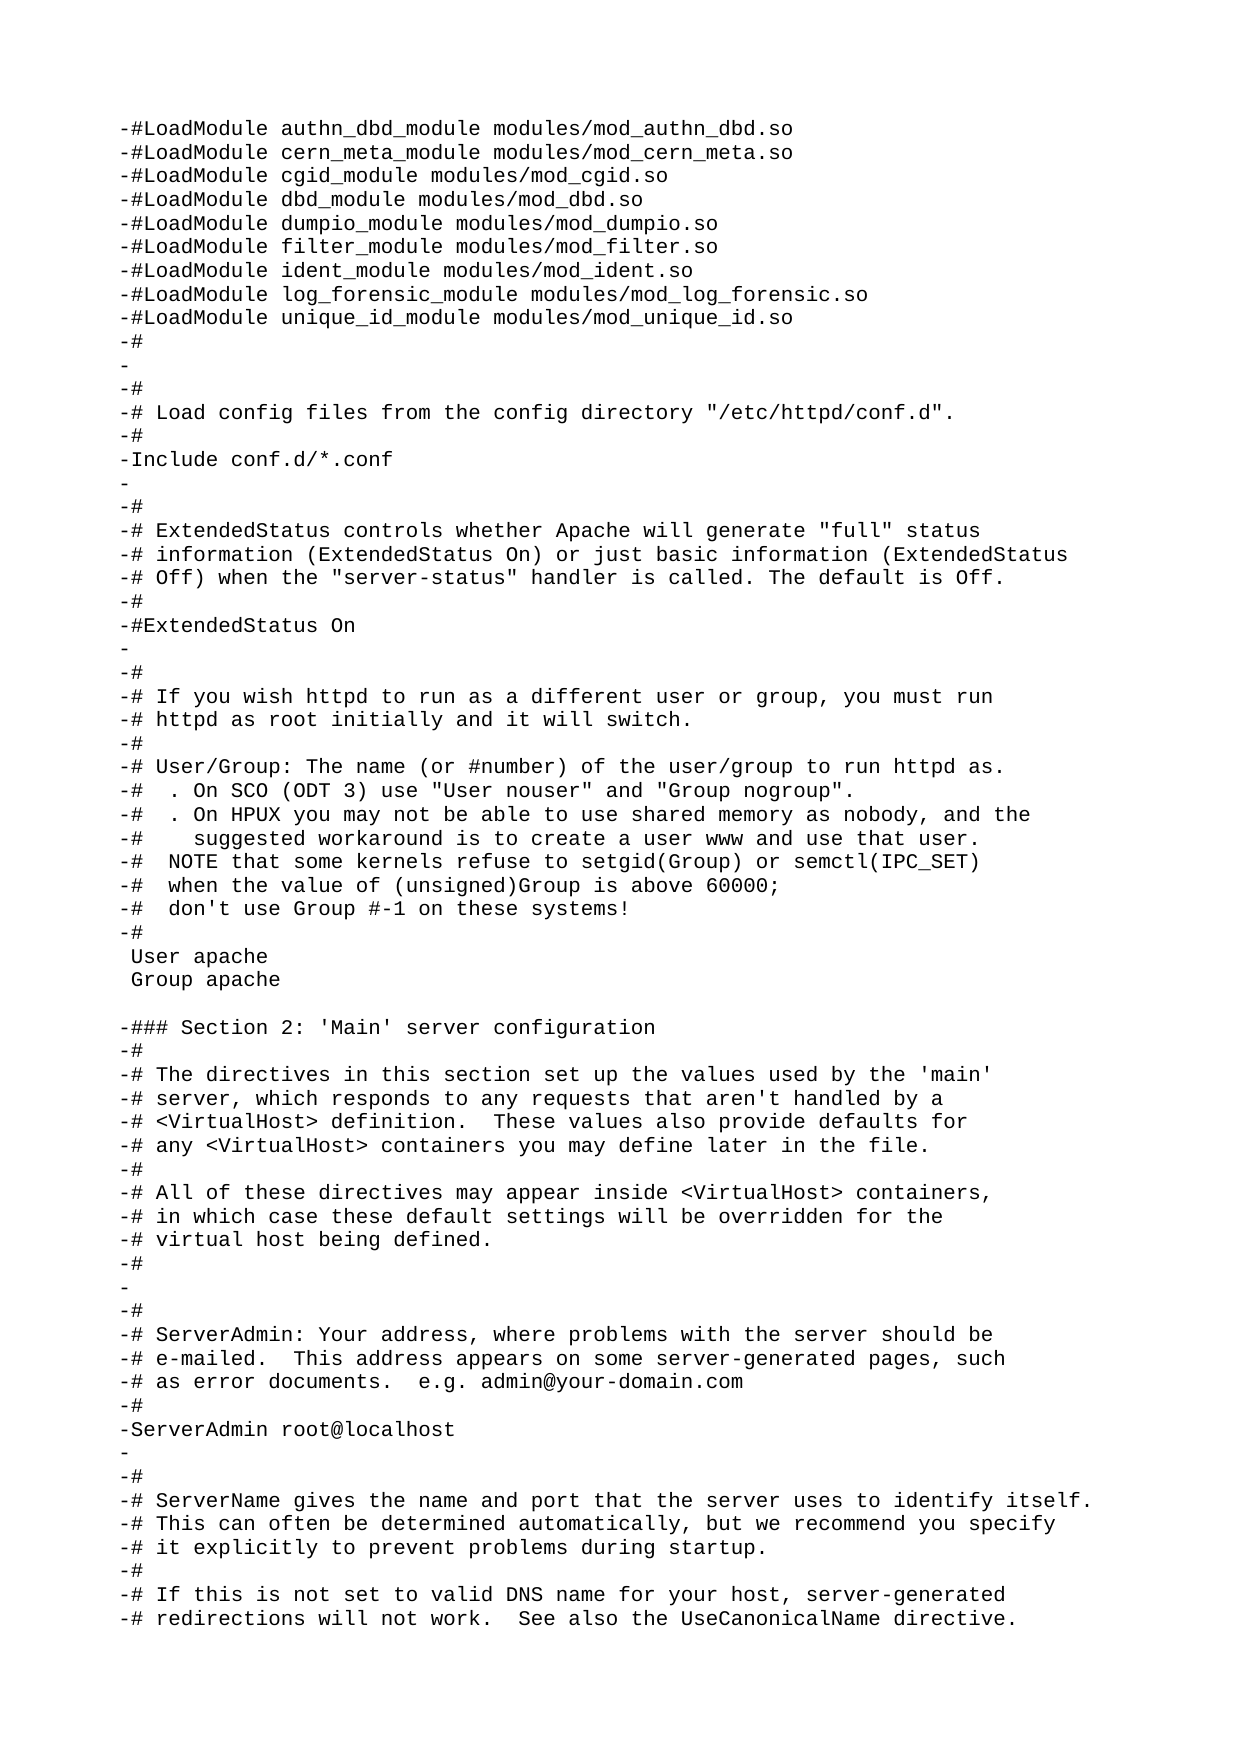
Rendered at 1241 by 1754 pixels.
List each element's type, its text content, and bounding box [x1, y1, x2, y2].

text -# User/Group: The name (or #number) of the user/group to run httpd as. [118, 757, 1122, 780]
text -# don't use Group #-1 on these systems! [118, 898, 1122, 922]
text -# [118, 1040, 1122, 1064]
text -# httpd as root initially and it will switch. [118, 709, 1122, 733]
text -# [118, 662, 1122, 686]
text - [118, 473, 1122, 496]
text -# [118, 1561, 1122, 1584]
text -# This can often be determined automatically, but we recommend you specify [118, 1513, 1122, 1537]
text -# it explicitly to prevent problems during startup. [118, 1537, 1122, 1561]
text - [118, 1277, 1122, 1300]
text -# The directives in this section set up the values used by the 'main' [118, 1064, 1122, 1088]
text - [118, 1442, 1122, 1466]
text - [118, 638, 1122, 662]
text -#LoadModule log_forensic_module modules/mod_log_forensic.so [118, 284, 1122, 307]
text -# [118, 331, 1122, 354]
text -# All of these directives may appear inside <VirtualHost> containers, [118, 1182, 1122, 1206]
text -# e-mailed. This address appears on some server-generated pages, such [118, 1348, 1122, 1371]
text -# If this is not set to valid DNS name for your host, server-generated [118, 1584, 1122, 1608]
text -#LoadModule cgid_module modules/mod_cgid.so [118, 165, 1122, 189]
text User apache [118, 946, 1122, 969]
text -#LoadModule authn_dbd_module modules/mod_authn_dbd.so [118, 118, 1122, 142]
text -# ServerAdmin: Your address, where problems with the server should be [118, 1324, 1122, 1348]
text -# [118, 1158, 1122, 1182]
text -#ExtendedStatus On [118, 615, 1122, 638]
text -#LoadModule unique_id_module modules/mod_unique_id.so [118, 307, 1122, 331]
text -Include conf.d/*.conf [118, 449, 1122, 473]
text -# when the value of (unsigned)Group is above 60000; [118, 875, 1122, 898]
text Group apache [118, 969, 1122, 993]
text -# as error documents. e.g. admin@your-domain.com [118, 1371, 1122, 1395]
text -# server, which responds to any requests that aren't handled by a [118, 1088, 1122, 1111]
text -# [118, 922, 1122, 946]
text -# information (ExtendedStatus On) or just basic information (ExtendedStatus [118, 544, 1122, 567]
text -# suggested workaround is to create a user www and use that user. [118, 827, 1122, 851]
text -# any <VirtualHost> containers you may define later in the file. [118, 1135, 1122, 1158]
text -# [118, 733, 1122, 757]
text -#LoadModule dumpio_module modules/mod_dumpio.so [118, 213, 1122, 236]
text -# . On HPUX you may not be able to use shared memory as nobody, and the [118, 804, 1122, 827]
text -### Section 2: 'Main' server configuration [118, 1017, 1122, 1040]
text -# If you wish httpd to run as a different user or group, you must run [118, 686, 1122, 709]
text -# redirections will not work. See also the UseCanonicalName directive. [118, 1608, 1122, 1631]
text -# [118, 591, 1122, 615]
text -#LoadModule dbd_module modules/mod_dbd.so [118, 189, 1122, 213]
text -# [118, 1395, 1122, 1419]
text -# [118, 1300, 1122, 1324]
text - [118, 354, 1122, 378]
text -# [118, 426, 1122, 449]
text -# [118, 378, 1122, 402]
text -# ServerName gives the name and port that the server uses to identify itself. [118, 1489, 1122, 1513]
text -# Off) when the "server-status" handler is called. The default is Off. [118, 567, 1122, 591]
text -ServerAdmin root@localhost [118, 1419, 1122, 1442]
text -# NOTE that some kernels refuse to setgid(Group) or semctl(IPC_SET) [118, 851, 1122, 875]
text -# . On SCO (ODT 3) use "User nouser" and "Group nogroup". [118, 780, 1122, 804]
text -# ExtendedStatus controls whether Apache will generate "full" status [118, 520, 1122, 544]
text -#LoadModule cern_meta_module modules/mod_cern_meta.so [118, 142, 1122, 165]
text -# [118, 1466, 1122, 1489]
text -#LoadModule filter_module modules/mod_filter.so [118, 236, 1122, 260]
text -# virtual host being defined. [118, 1229, 1122, 1253]
text -#LoadModule ident_module modules/mod_ident.so [118, 260, 1122, 284]
text -# [118, 1253, 1122, 1277]
text -# in which case these default settings will be overridden for the [118, 1206, 1122, 1229]
text -# <VirtualHost> definition. These values also provide defaults for [118, 1111, 1122, 1135]
text -# Load config files from the config directory "/etc/httpd/conf.d". [118, 402, 1122, 426]
text -# [118, 496, 1122, 520]
